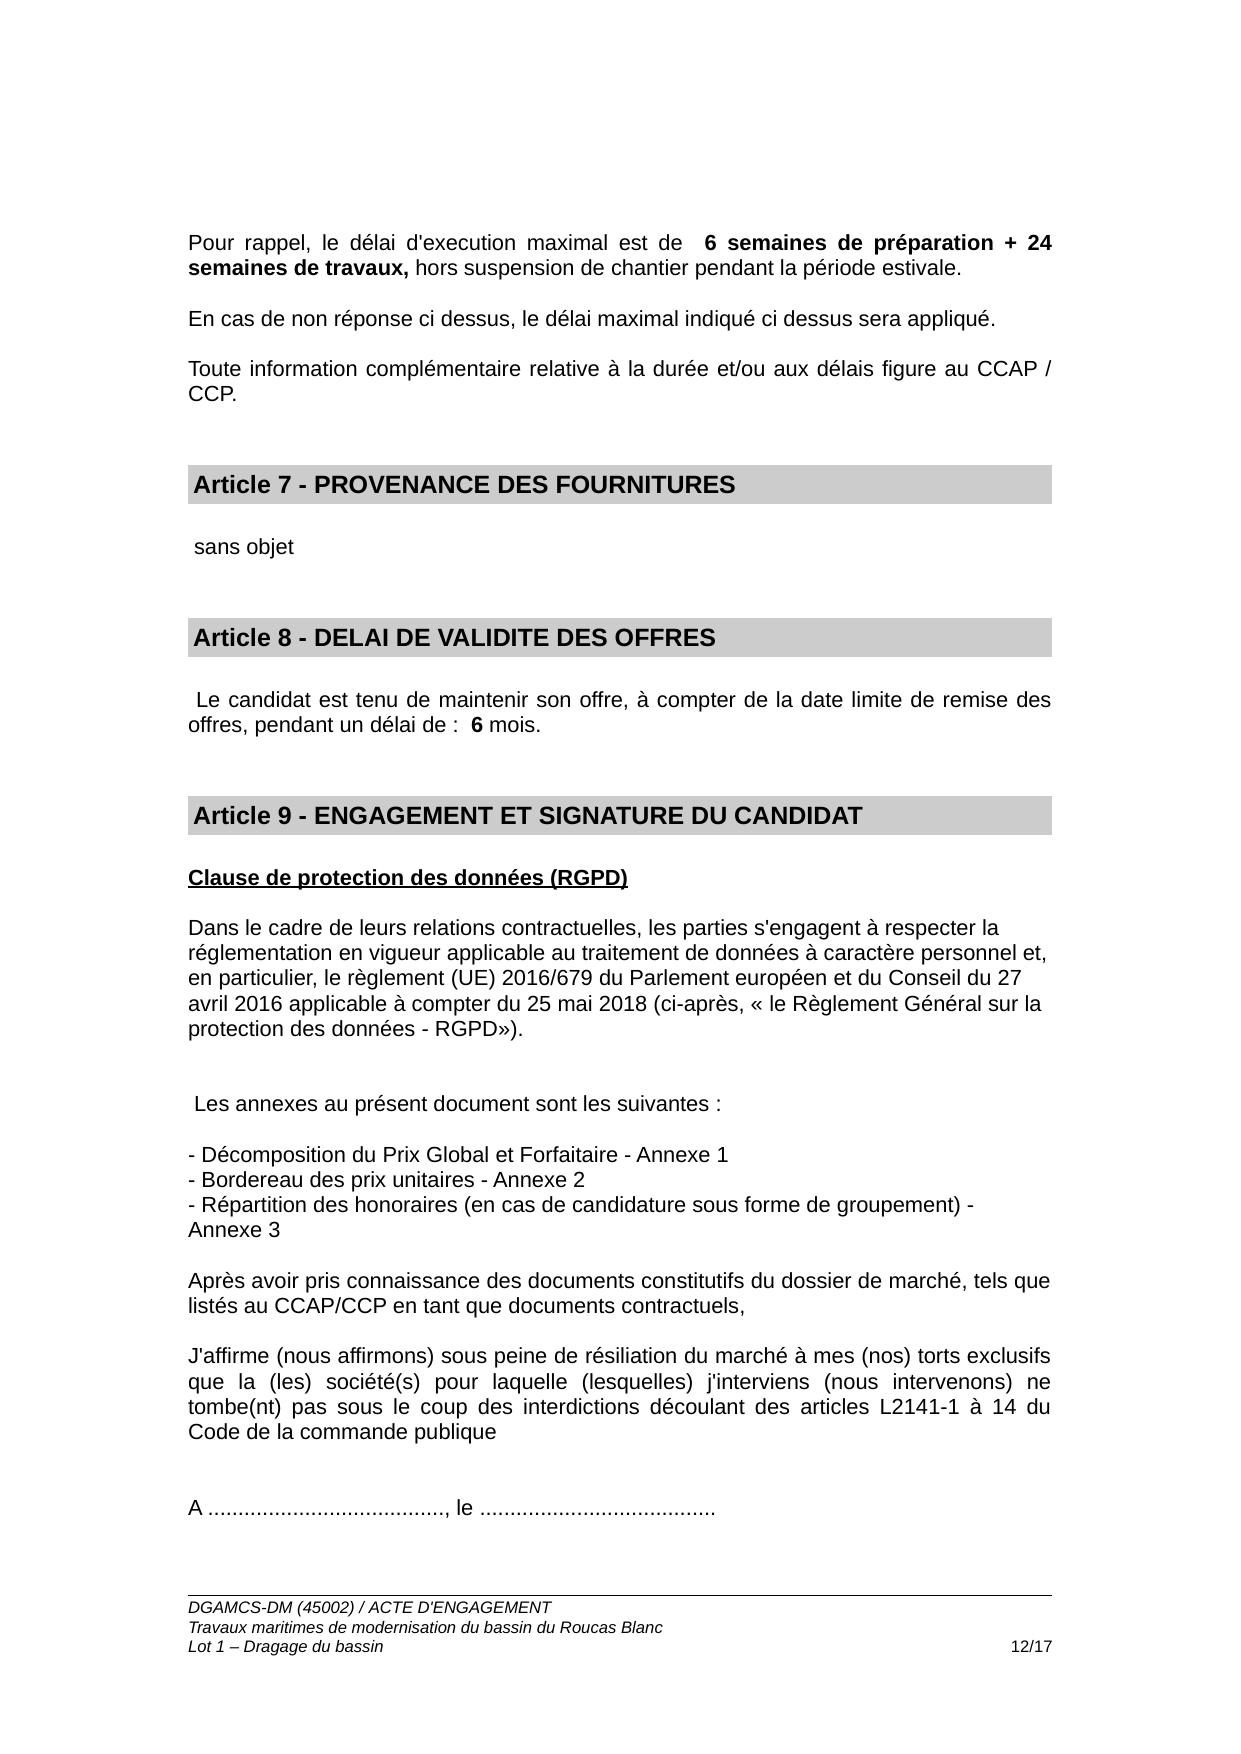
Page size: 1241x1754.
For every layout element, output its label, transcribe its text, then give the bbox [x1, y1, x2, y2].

subtitle ENGAGEMENT ET SIGNATURE DU CANDIDAT [190, 798, 1050, 833]
text J'affirme (nous affirmons) sous peine de résiliation du marché à mes (nos) torts exclusifs que la (les) société(s) pour laquelle (lesquelles) j'interviens (nous intervenons) ne tombe(nt) pas sous le coup des interdictions découlant des articles L2141-1 à 14 du Code de la commande publique [188, 1343, 1052, 1444]
text Toute information complémentaire relative à la durée et/ou aux délais figure au CCAP / CCP. [188, 356, 1052, 406]
text Clause de protection des données (RGPD) Dans le cadre de leurs relations contractuelles, les parties s'engagent à respecter la réglementation en vigueur applicable au traitement de données à caractère personnel et, en particulier, le règlement (UE) 2016/679 du Parlement européen et du Conseil du 27 avril 2016 applicable à compter du 25 mai 2018 (ci-après, « le Règlement Général sur la protection des données - RGPD»). [188, 864, 1052, 1041]
text Pour rappel, le délai d'execution maximal est de 6 semaines de préparation + 24 semaines de travaux, hors suspension de chantier pendant la période estivale. [188, 230, 1052, 280]
subtitle PROVENANCE DES FOURNITURES [190, 468, 1050, 502]
text - Décomposition du Prix Global et Forfaitaire - Annexe 1 [188, 1142, 1052, 1167]
text A ......................................., le ....................................... [188, 1494, 1052, 1520]
text sans objet [188, 534, 1052, 559]
text - Bordereau des prix unitaires - Annexe 2 [188, 1167, 1052, 1192]
text En cas de non réponse ci dessus, le délai maximal indiqué ci dessus sera appliqué. [188, 305, 1052, 331]
text Les annexes au présent document sont les suivantes : [188, 1091, 1052, 1116]
text Le candidat est tenu de maintenir son offre, à compter de la date limite de remise des offres, pendant un délai de : 6 mois. [188, 686, 1052, 737]
subtitle DELAI DE VALIDITE DES OFFRES [190, 620, 1050, 655]
text Après avoir pris connaissance des documents constitutifs du dossier de marché, tels que listés au CCAP/CCP en tant que documents contractuels, [188, 1268, 1052, 1318]
text - Répartition des honoraires (en cas de candidature sous forme de groupement) - Annexe 3 [188, 1192, 1052, 1242]
